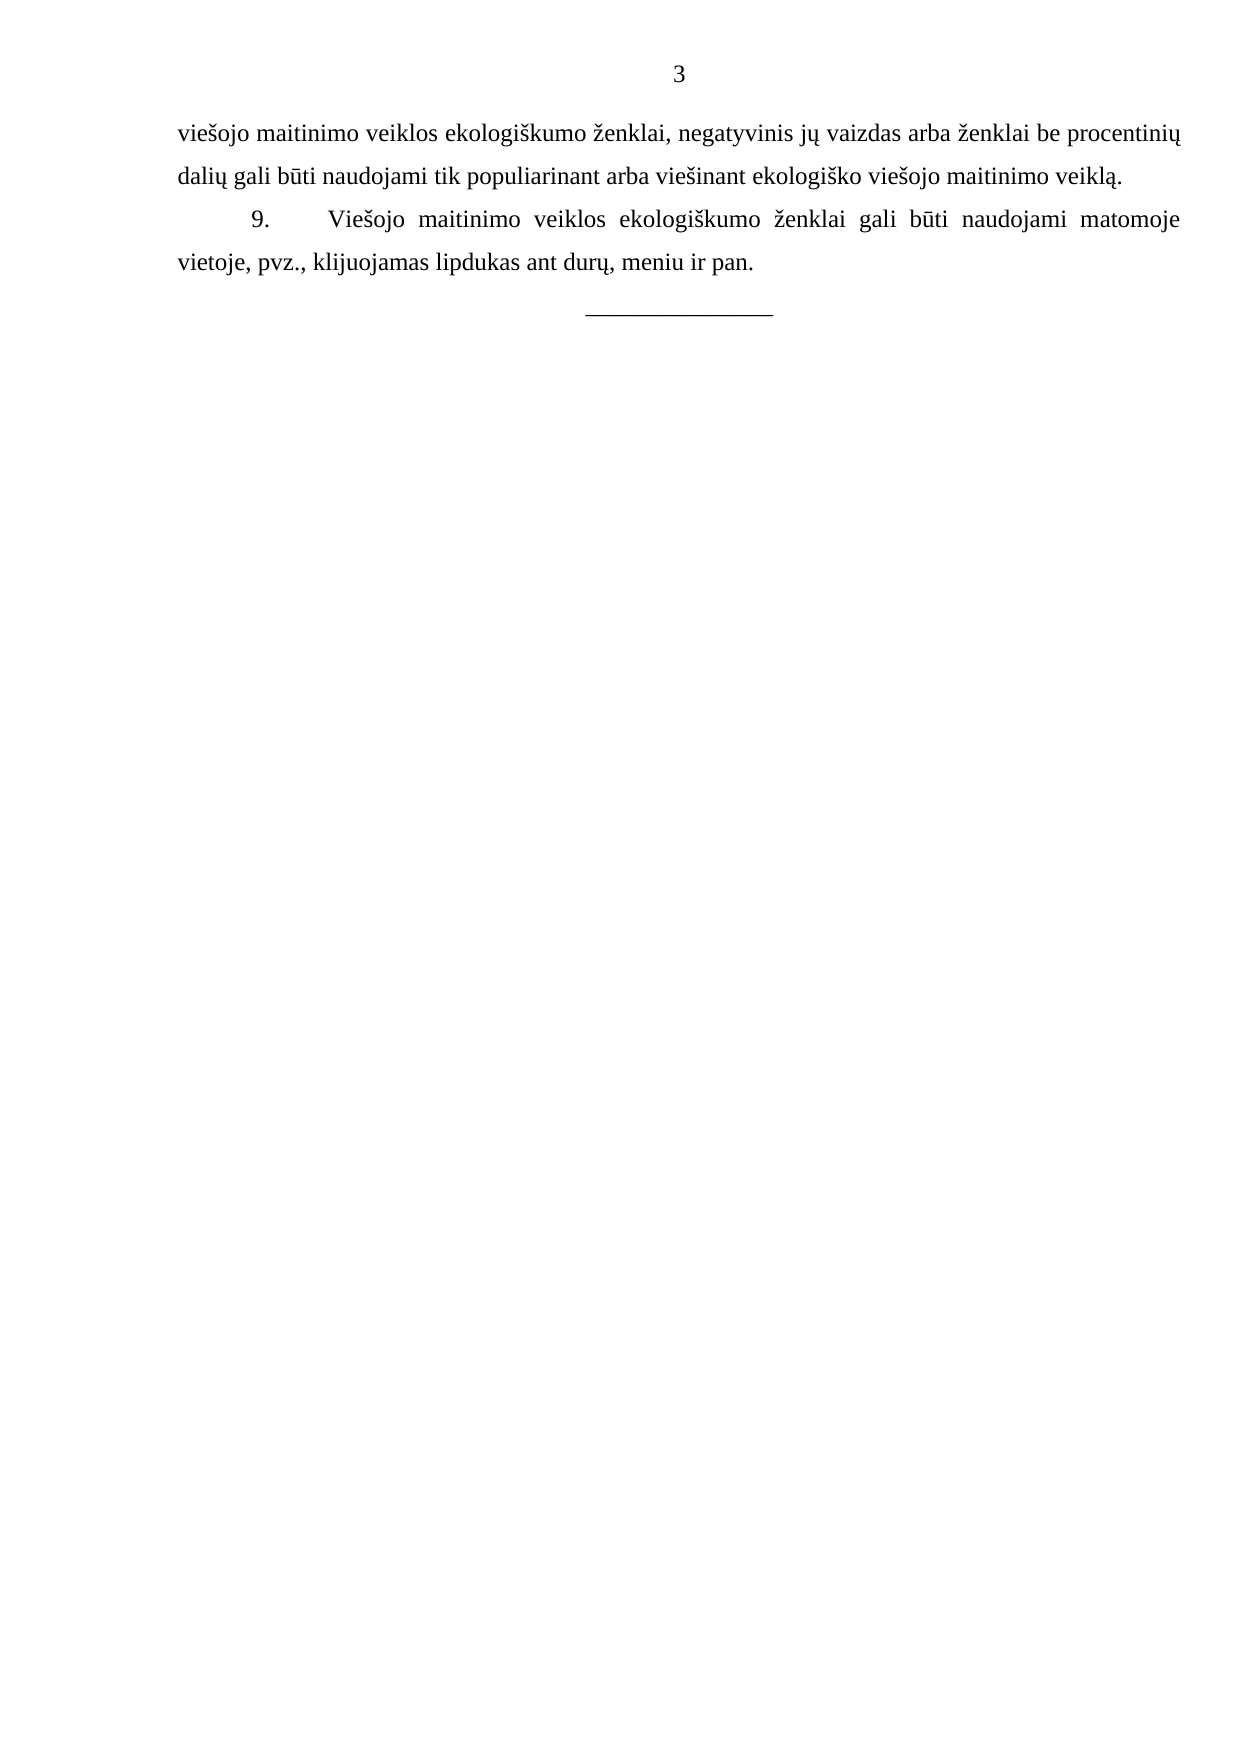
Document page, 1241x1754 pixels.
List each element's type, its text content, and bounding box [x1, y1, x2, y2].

text 9. Viešojo maitinimo veiklos ekologiškumo ženklai gali būti naudojami matomoje vietoje, pvz., klijuojamas lipdukas ant durų, meniu ir pan. [177, 204, 1181, 276]
text _______________ [177, 291, 1181, 319]
text viešojo maitinimo veiklos ekologiškumo ženklai, negatyvinis jų vaizdas arba ženklai be procentinių dalių gali būti naudojami tik populiarinant arba viešinant ekologiško viešojo maitinimo veiklą. [177, 118, 1181, 190]
